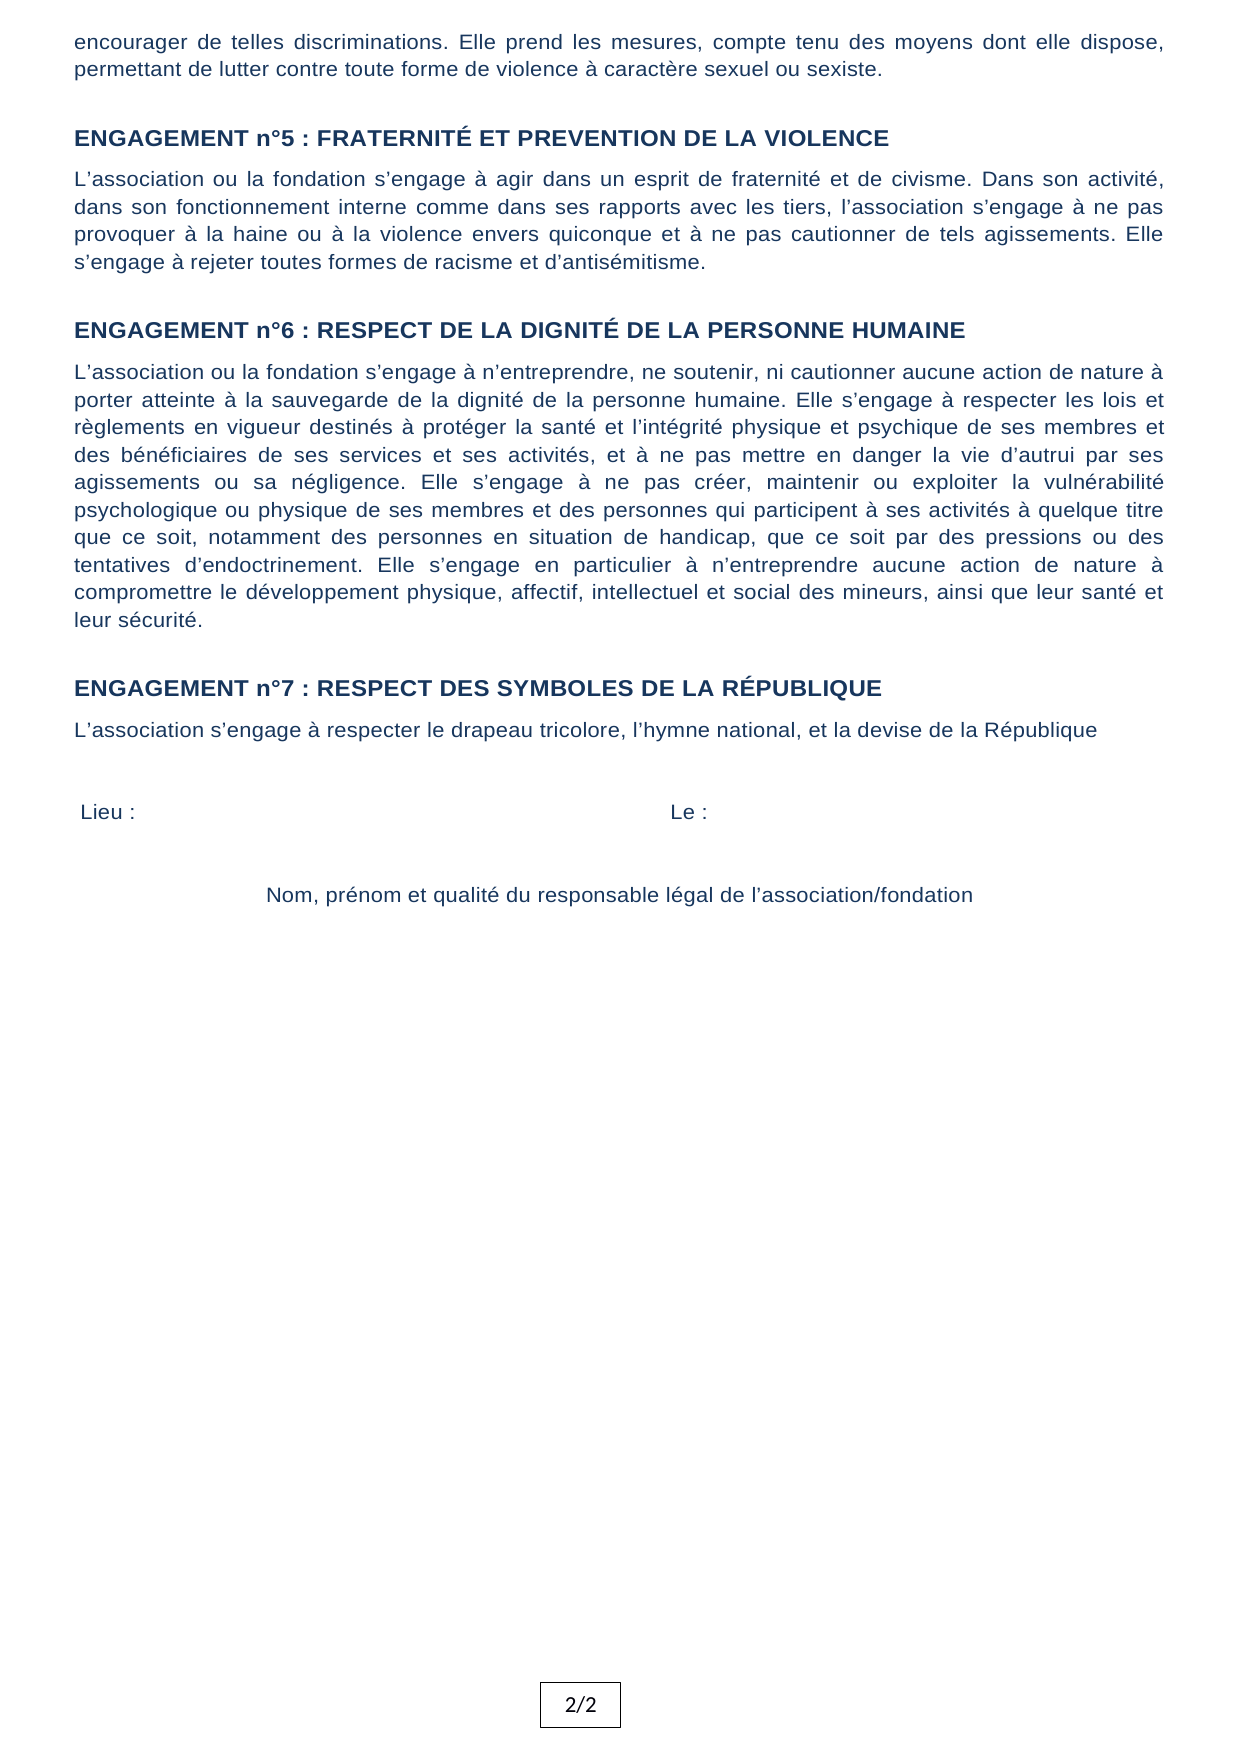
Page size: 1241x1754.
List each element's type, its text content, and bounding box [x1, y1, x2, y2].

text 2/2 [556, 1690, 605, 1718]
text encourager de telles discriminations. Elle prend les mesures, compte tenu des moyens dont elle dispose, permettant de lutter contre toute forme de violence à caractère sexuel ou sexiste. [74, 29, 1167, 81]
text L’association ou la fondation s’engage à n’entreprendre, ne soutenir, ni cautionner aucune action de nature à porter atteinte à la sauvegarde de la dignité de la personne humaine. Elle s’engage à respecter les lois et règlements en vigueur destinés à protéger la santé et l’intégrité physique et psychique de ses membres et des bénéficiaires de ses services et ses activités, et à ne pas mettre en danger la vie d’autrui par ses agissements ou sa négligence. Elle s’engage à ne pas créer, maintenir ou exploiter la vulnérabilité psychologique ou physique de ses membres et des personnes qui participent à ses activités à quelque titre que ce soit, notamment des personnes en situation de handicap, que ce soit par des pressions ou des tentatives d’endoctrinement. Elle s’engage en particulier à n’entreprendre aucune action de nature à compromettre le développement physique, affectif, intellectuel et social des mineurs, ainsi que leur santé et leur sécurité. [74, 360, 1167, 631]
text ENGAGEMENT n°7 : RESPECT DES SYMBOLES DE LA RÉPUBLIQUE [74, 675, 1167, 701]
text ENGAGEMENT n°6 : RESPECT DE LA DIGNITÉ DE LA PERSONNE HUMAINE [74, 317, 1167, 344]
text Lieu : Le : [74, 800, 1167, 824]
text ENGAGEMENT n°5 : FRATERNITÉ ET PREVENTION DE LA VIOLENCE [74, 124, 1167, 151]
text Nom, prénom et qualité du responsable légal de l’association/fondation [74, 883, 1167, 907]
text L’association s’engage à respecter le drapeau tricolore, l’hymne national, et la devise de la République [74, 718, 1167, 742]
text L’association ou la fondation s’engage à agir dans un esprit de fraternité et de civisme. Dans son activité, dans son fonctionnement interne comme dans ses rapports avec les tiers, l’association s’engage à ne pas provoquer à la haine ou à la violence envers quiconque et à ne pas cautionner de tels agissements. Elle s’engage à rejeter toutes formes de racisme et d’antisémitisme. [74, 167, 1167, 274]
